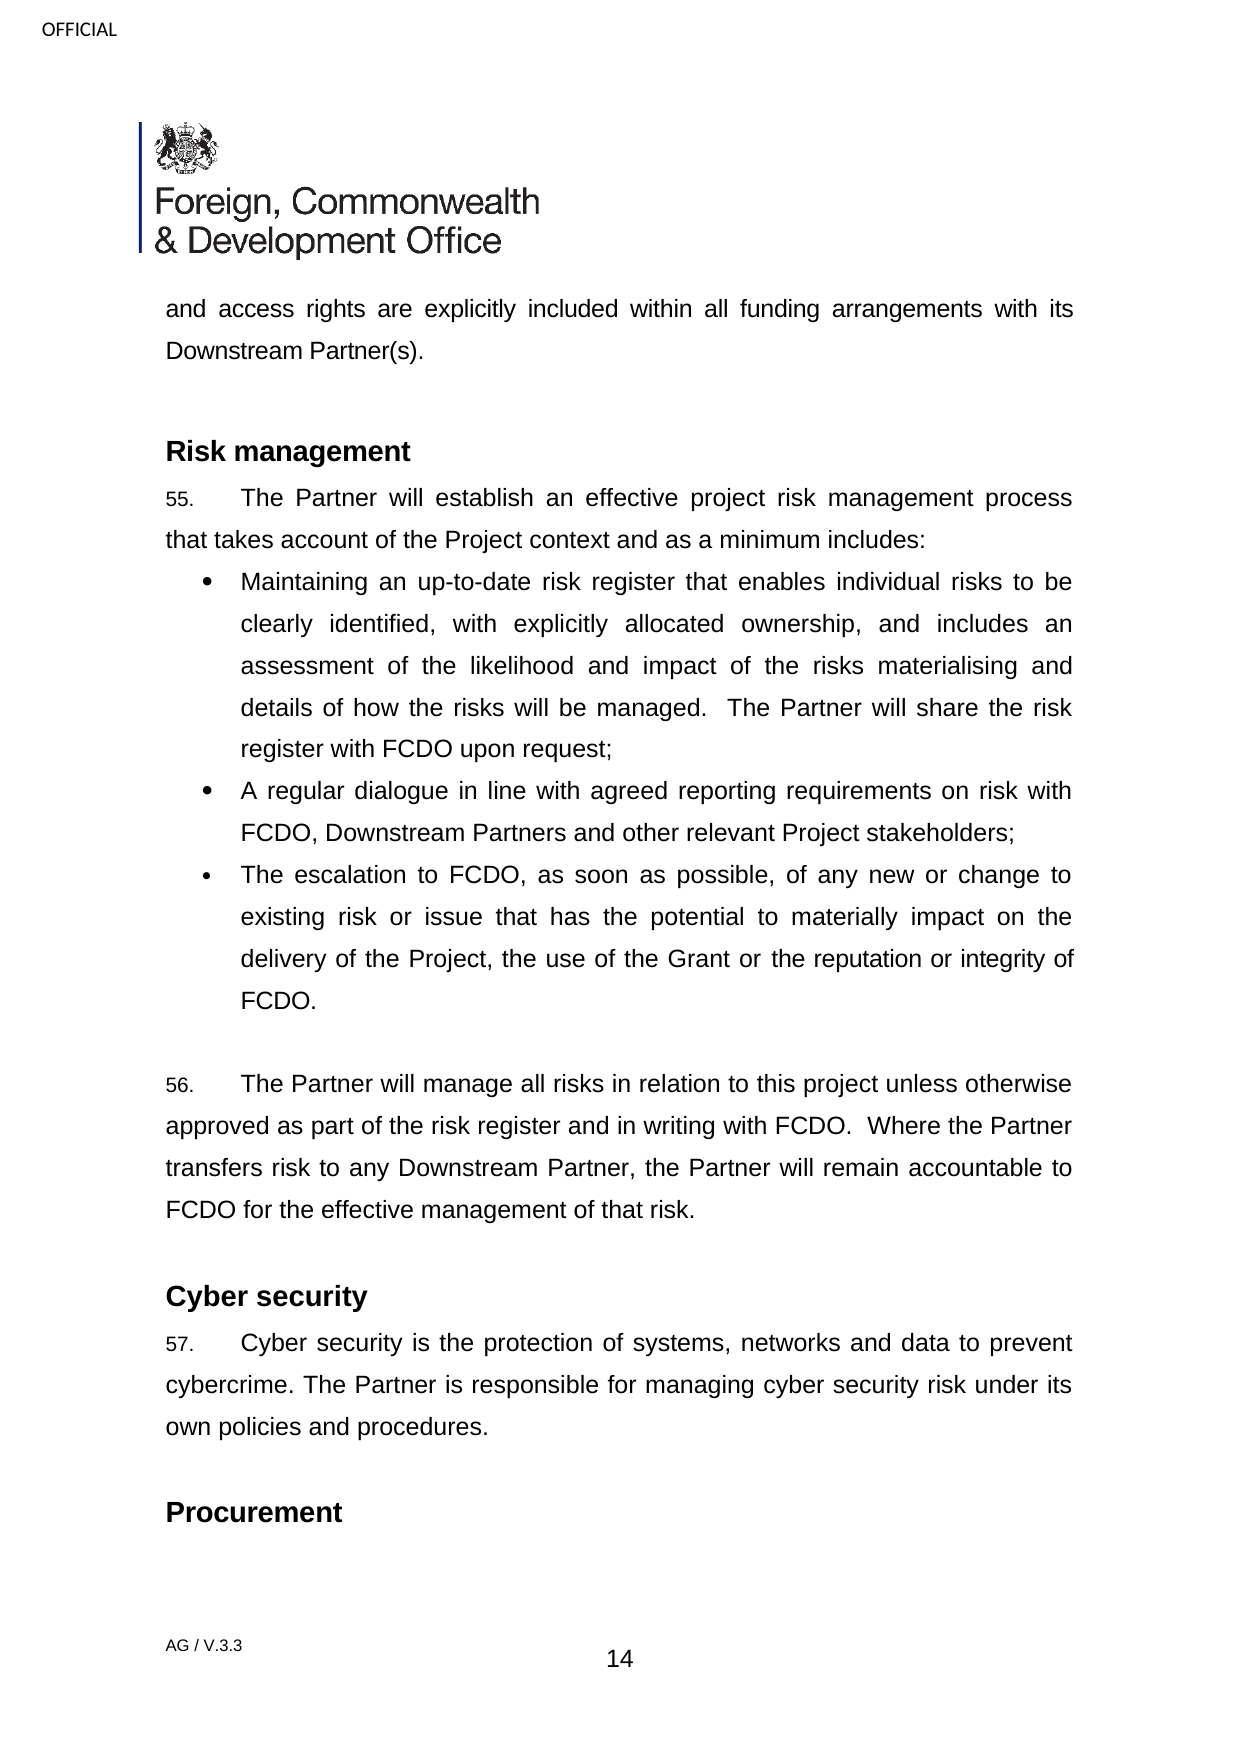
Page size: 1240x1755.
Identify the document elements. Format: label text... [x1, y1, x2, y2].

list and access rights are explicitly included within all funding arrangements with its Downstream Partner(s). [165, 295, 1074, 365]
list The Partner will manage all risks in relation to this project unless otherwise approved as part of the risk register and in writing with FCDO. Where the Partner transfers risk to any Downstream Partner, the Partner will remain accountable to FCDO for the effective management of that risk. [165, 1070, 1074, 1224]
picture [138, 122, 541, 260]
text Risk management [165, 435, 1074, 468]
text Procurement [165, 1496, 1074, 1529]
list A regular dialogue in line with agreed reporting requirements on risk with FCDO, Downstream Partners and other relevant Project stakeholders; [203, 777, 1074, 847]
list Maintaining an up-to-date risk register that enables individual risks to be clearly identified, with explicitly allocated ownership, and includes an assessment of the likelihood and impact of the risks materialising and details of how the risks will be managed. The Partner will share the risk register with FCDO upon request; [203, 568, 1074, 763]
list Cyber security is the protection of systems, networks and data to prevent cybercrime. The Partner is responsible for managing cyber security risk under its own policies and procedures. [165, 1328, 1074, 1440]
text Cyber security [165, 1280, 1074, 1312]
list The escalation to FCDO, as soon as possible, of any new or change to existing risk or issue that has the potential to materially impact on the delivery of the Project, the use of the Grant or the reputation or integrity of FCDO. [203, 861, 1074, 1014]
list The Partner will establish an effective project risk management process that takes account of the Project context and as a minimum includes: [165, 484, 1074, 554]
